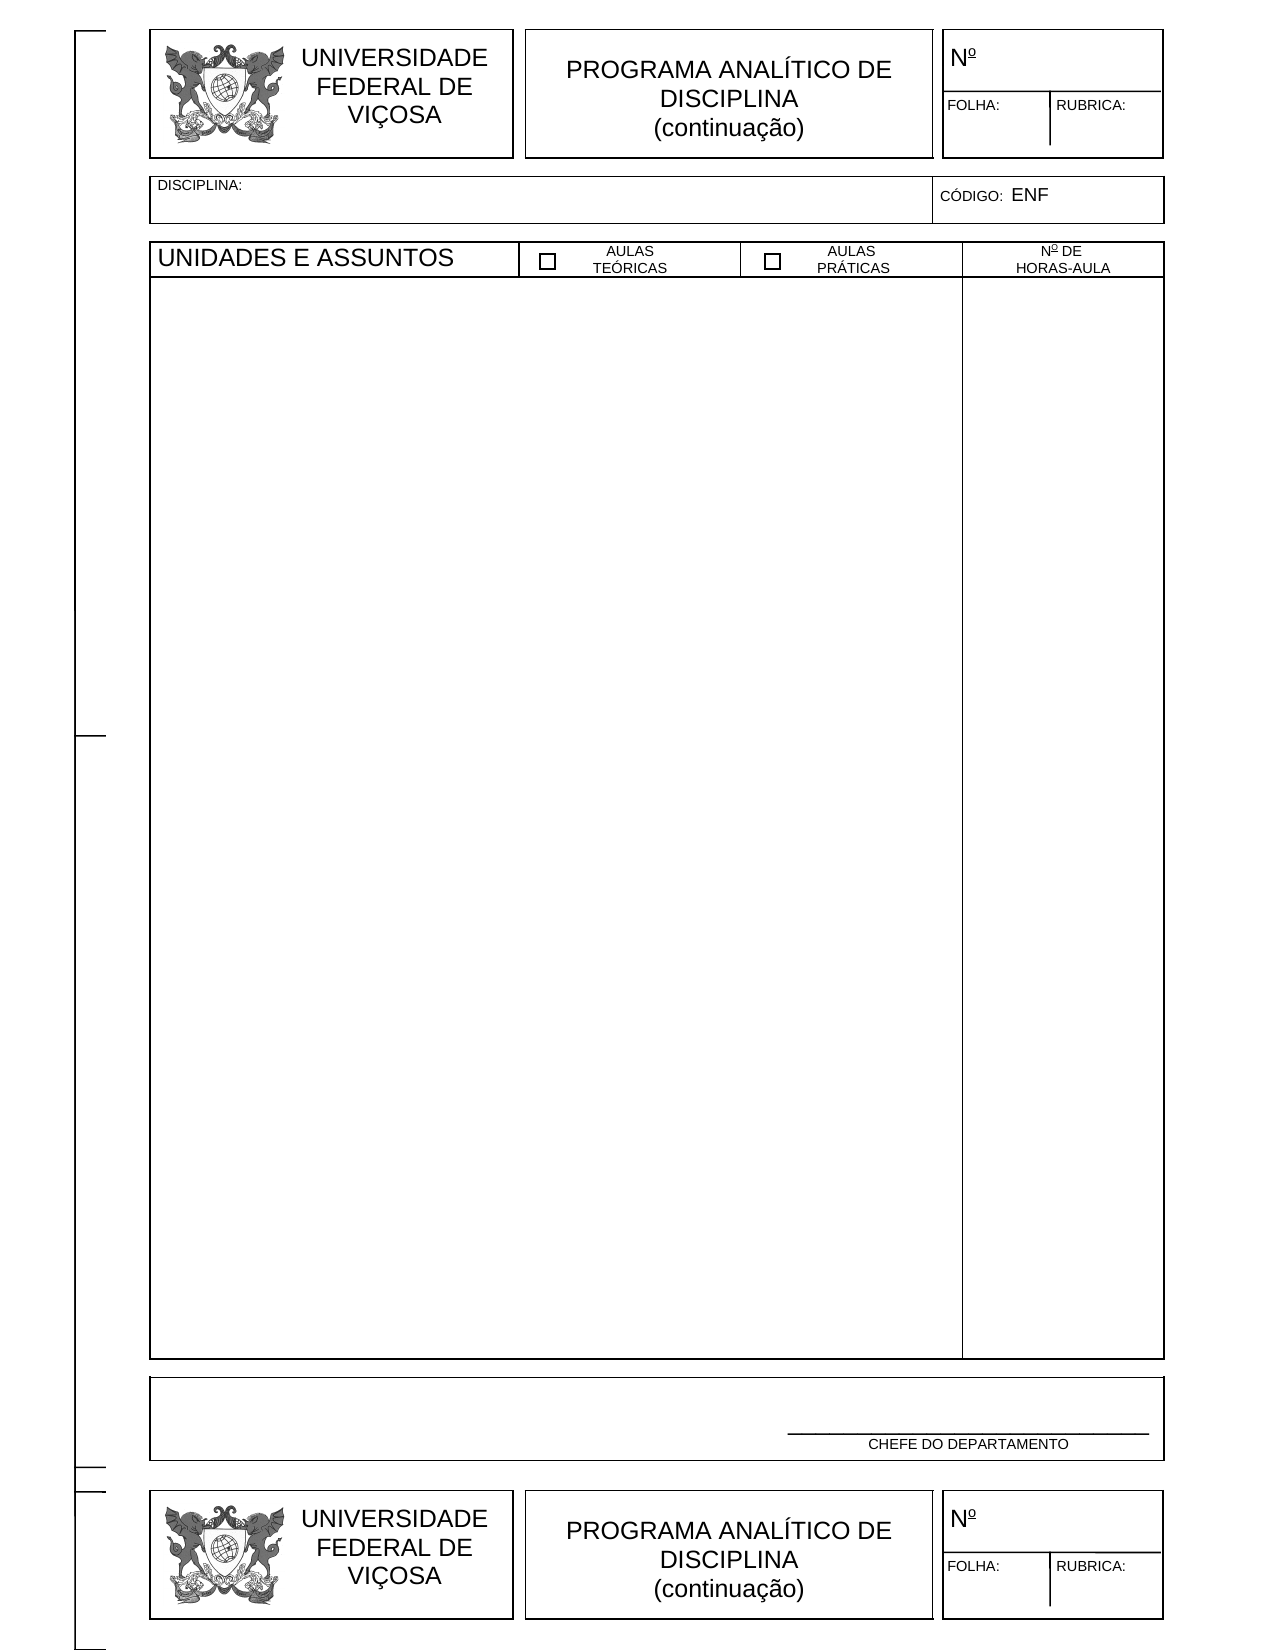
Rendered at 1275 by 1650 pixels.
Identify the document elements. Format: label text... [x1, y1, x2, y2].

table_header [151, 1491, 298, 1618]
table_header No FOLHA: RUBRICA: [944, 30, 1162, 157]
table_header [514, 1490, 525, 1618]
table_header __________________________ CHEFE DO DEPARTAMENTO [773, 1378, 1163, 1459]
table_header [933, 1490, 942, 1618]
table_header No FOLHA: RUBRICA: [944, 1491, 1162, 1618]
table_header NO DE HORAS-AULA [963, 243, 1163, 276]
table_header PROGRAMA ANALÍTICO DE DISCIPLINA (continuação) [526, 30, 932, 157]
table_header UNIDADES E ASSUNTOS [151, 243, 518, 276]
table_header PROGRAMA ANALÍTICO DE DISCIPLINA (continuação) [526, 1491, 932, 1618]
picture [163, 1503, 285, 1606]
table_header CÓDIGO: ENF [933, 177, 1163, 223]
table_header [151, 30, 298, 157]
table_header UNIVERSIDADE FEDERAL DE VIÇOSA [298, 30, 512, 157]
picture [163, 42, 285, 145]
table_header [151, 1378, 773, 1459]
table_header AULAS PRÁTICAS [741, 243, 962, 276]
table_header [933, 29, 942, 157]
table_header [514, 29, 525, 157]
table_cell [151, 278, 962, 1358]
table_header AULAS TEÓRICAS [520, 243, 740, 276]
table_header DISCIPLINA: [151, 177, 932, 223]
table_header UNIVERSIDADE FEDERAL DE VIÇOSA [298, 1491, 512, 1618]
table_cell [963, 278, 1163, 1358]
